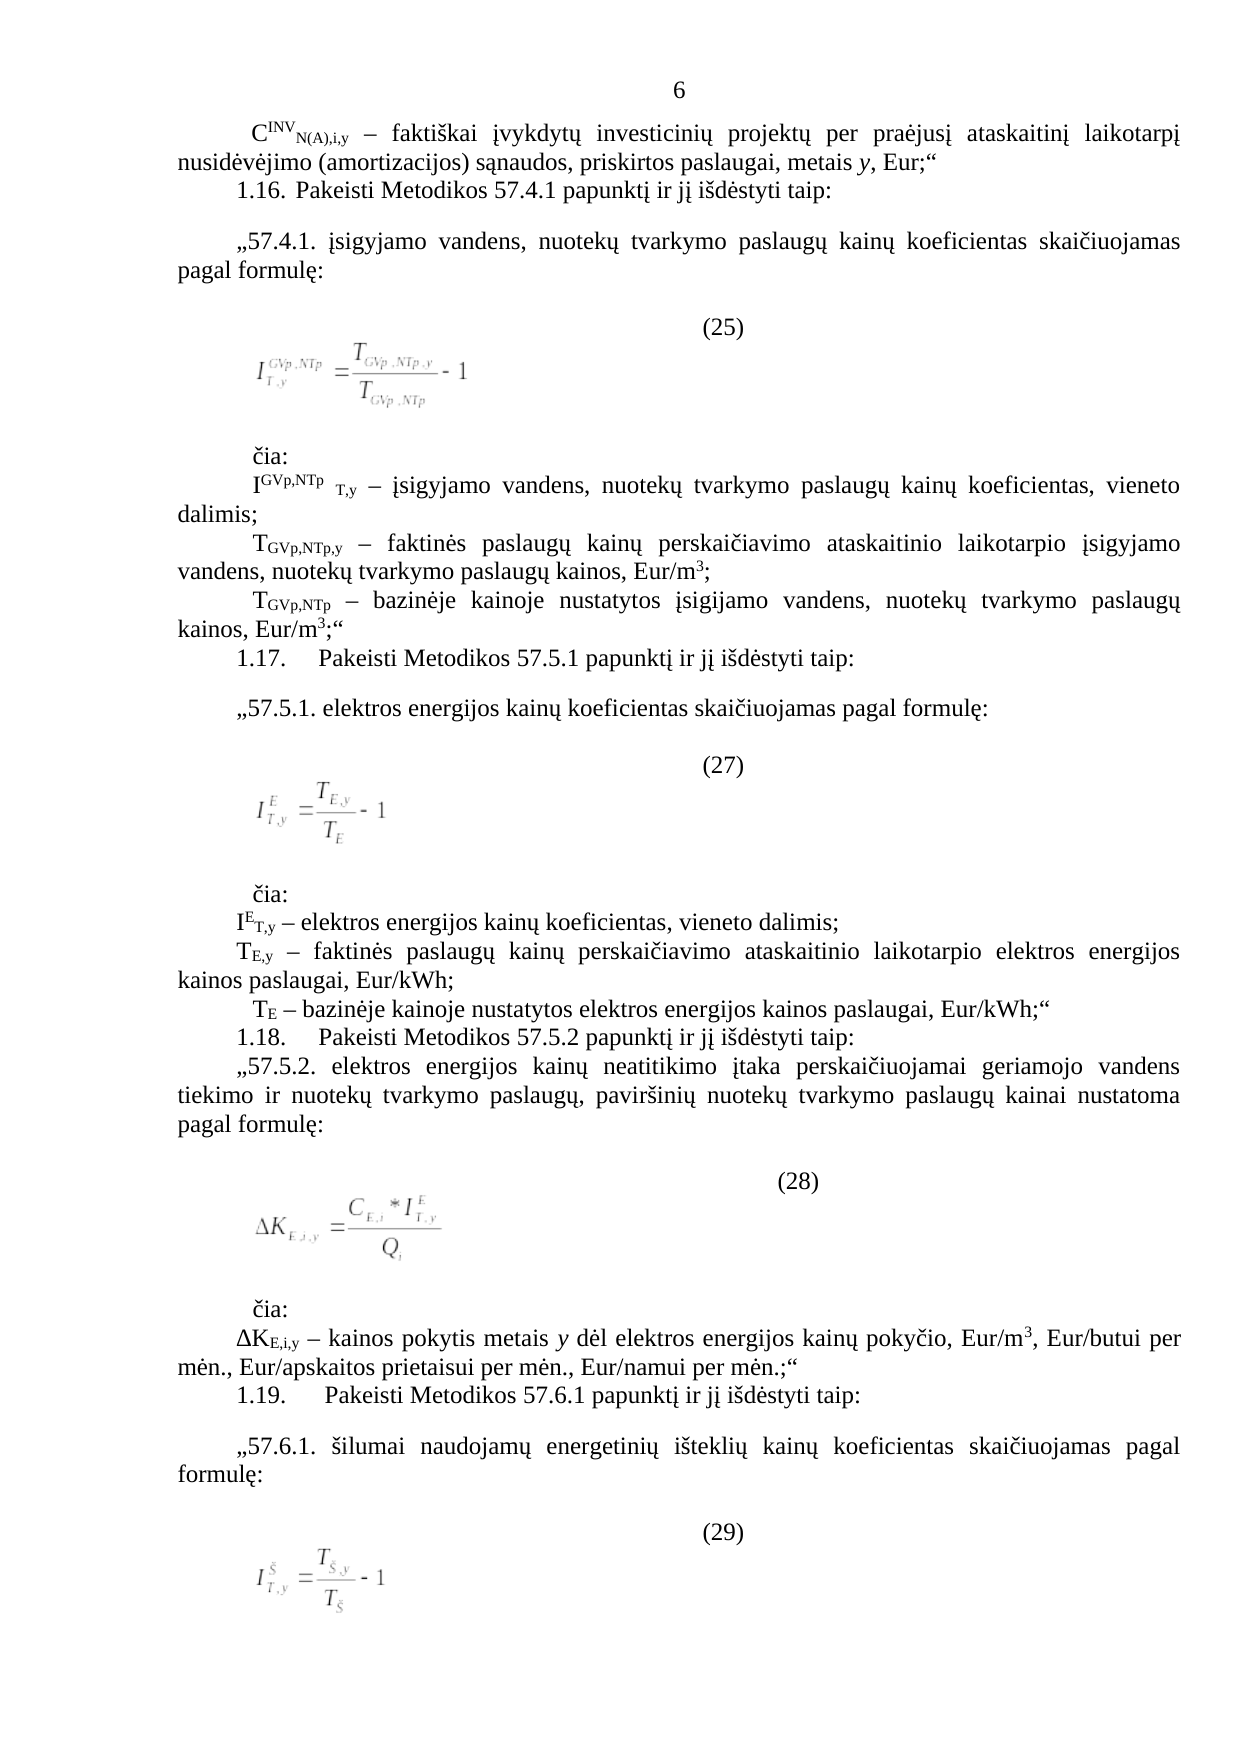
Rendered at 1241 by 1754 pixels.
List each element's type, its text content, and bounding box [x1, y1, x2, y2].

text IGVp,NTp T,y – įsigyjamo vandens, nuotekų tvarkymo paslaugų kainų koeficientas, vieneto dalimis; [177, 470, 1181, 528]
text 1.16. Pakeisti Metodikos 57.4.1 papunktį ir jį išdėstyti taip: [236, 176, 1181, 204]
text (29) [252, 1517, 1181, 1619]
text TGVp,NTp,y – faktinės paslaugų kainų perskaičiavimo ataskaitinio laikotarpio įsigyjamo vandens, nuotekų tvarkymo paslaugų kainos, Eur/m3; [177, 528, 1181, 585]
text „57.5.1. elektros energijos kainų koeficientas skaičiuojamas pagal formulę: [207, 693, 1181, 722]
text IET,y – elektros energijos kainų koeficientas, vieneto dalimis; [177, 907, 1181, 936]
text (25) [252, 312, 1181, 413]
text (27) [252, 751, 1181, 850]
text TGVp,NTp – bazinėje kainoje nustatytos įsigijamo vandens, nuotekų tvarkymo paslaugų kainos, Eur/m3;“ [177, 585, 1181, 643]
text čia: [252, 879, 1181, 907]
text 1.19. Pakeisti Metodikos 57.6.1 papunktį ir jį išdėstyti taip: [236, 1381, 1181, 1409]
text ∆KE,i,y – kainos pokytis metais y dėl elektros energijos kainų pokyčio, Eur/m3, Eur/butui per mėn., Eur/apskaitos prietaisui per mėn., Eur/namui per mėn.;“ [177, 1323, 1181, 1381]
text TE,y – faktinės paslaugų kainų perskaičiavimo ataskaitinio laikotarpio elektros energijos kainos paslaugai, Eur/kWh; [177, 936, 1181, 994]
text „57.4.1. įsigyjamo vandens, nuotekų tvarkymo paslaugų kainų koeficientas skaičiuojamas pagal formulę: [177, 226, 1181, 283]
text čia: [252, 1294, 1181, 1323]
text 1.17. Pakeisti Metodikos 57.5.1 papunktį ir jį išdėstyti taip: [236, 643, 1181, 671]
text CINVN(A),i,y – faktiškai įvykdytų investicinių projektų per praėjusį ataskaitinį laikotarpį nusidėvėjimo (amortizacijos) sąnaudos, priskirtos paslaugai, metais y, Eur;“ [177, 118, 1181, 176]
text čia: [252, 441, 1181, 470]
text (28) [252, 1166, 1181, 1266]
text „57.6.1. šilumai naudojamų energetinių išteklių kainų koeficientas skaičiuojamas pagal formulę: [177, 1431, 1181, 1488]
text „57.5.2. elektros energijos kainų neatitikimo įtaka perskaičiuojamai geriamojo vandens tiekimo ir nuotekų tvarkymo paslaugų, paviršinių nuotekų tvarkymo paslaugų kainai nustatoma pagal formulę: [177, 1051, 1181, 1137]
text 1.18. Pakeisti Metodikos 57.5.2 papunktį ir jį išdėstyti taip: [236, 1022, 1181, 1051]
text TE – bazinėje kainoje nustatytos elektros energijos kainos paslaugai, Eur/kWh;“ [177, 994, 1181, 1022]
